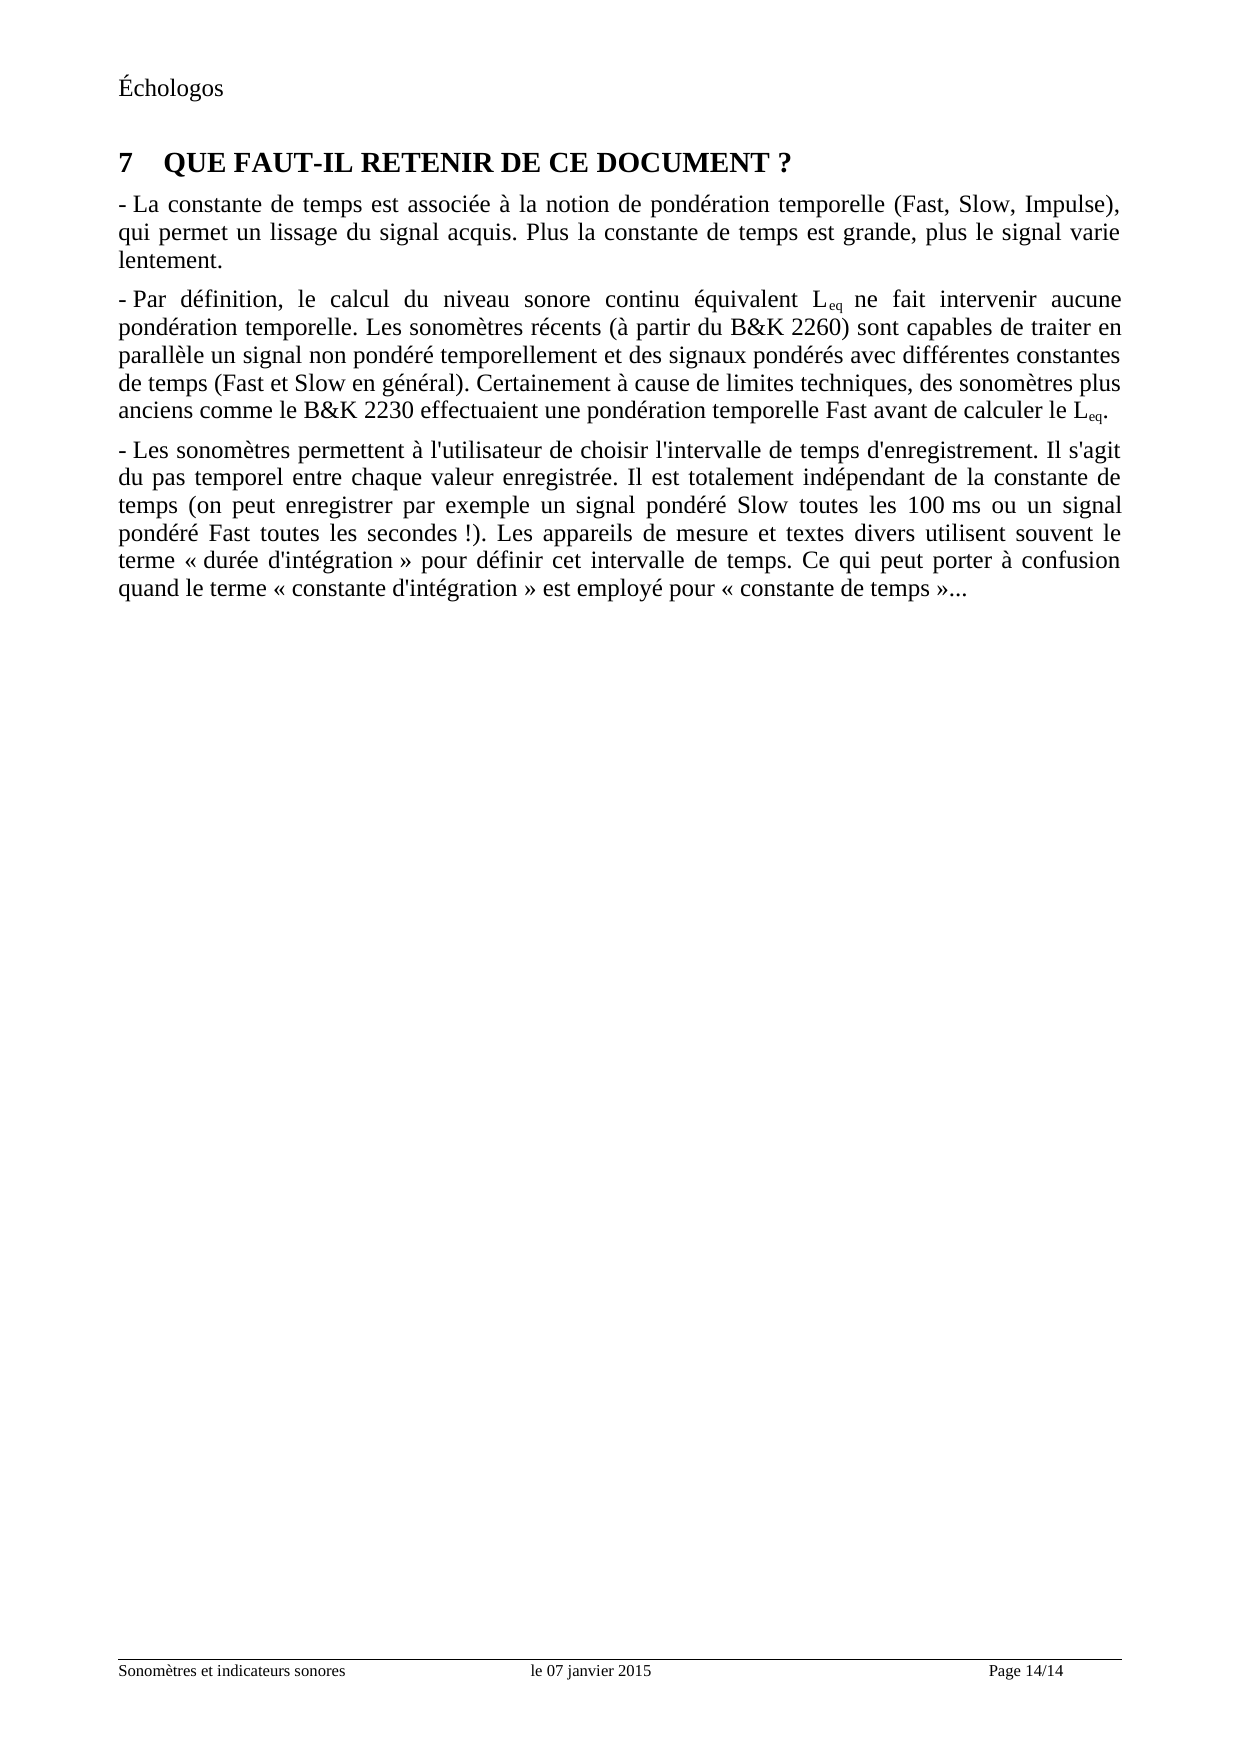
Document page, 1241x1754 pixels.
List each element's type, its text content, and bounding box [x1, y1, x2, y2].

text - Les sonomètres permettent à l'utilisateur de choisir l'intervalle de temps d'enregistrement. Il s'agit du pas temporel entre chaque valeur enregistrée. Il est totalement indépendant de la constante de temps (on peut enregistrer par exemple un signal pondéré Slow toutes les 100 ms ou un signal pondéré Fast toutes les secondes !). Les appareils de mesure et textes divers utilisent souvent le terme « durée d'intégration » pour définir cet intervalle de temps. Ce qui peut porter à confusion quand le terme « constante d'intégration » est employé pour « constante de temps »... [118, 436, 1122, 602]
subtitle Que faut-il retenir de ce document ? [118, 147, 1122, 179]
text - Par définition, le calcul du niveau sonore continu équivalent Leq ne fait intervenir aucune pondération temporelle. Les sonomètres récents (à partir du B&K 2260) sont capables de traiter en parallèle un signal non pondéré temporellement et des signaux pondérés avec différentes constantes de temps (Fast et Slow en général). Certainement à cause de limites techniques, des sonomètres plus anciens comme le B&K 2230 effectuaient une pondération temporelle Fast avant de calculer le Leq. [118, 286, 1122, 424]
text - La constante de temps est associée à la notion de pondération temporelle (Fast, Slow, Impulse), qui permet un lissage du signal acquis. Plus la constante de temps est grande, plus le signal varie lentement. [118, 191, 1122, 274]
